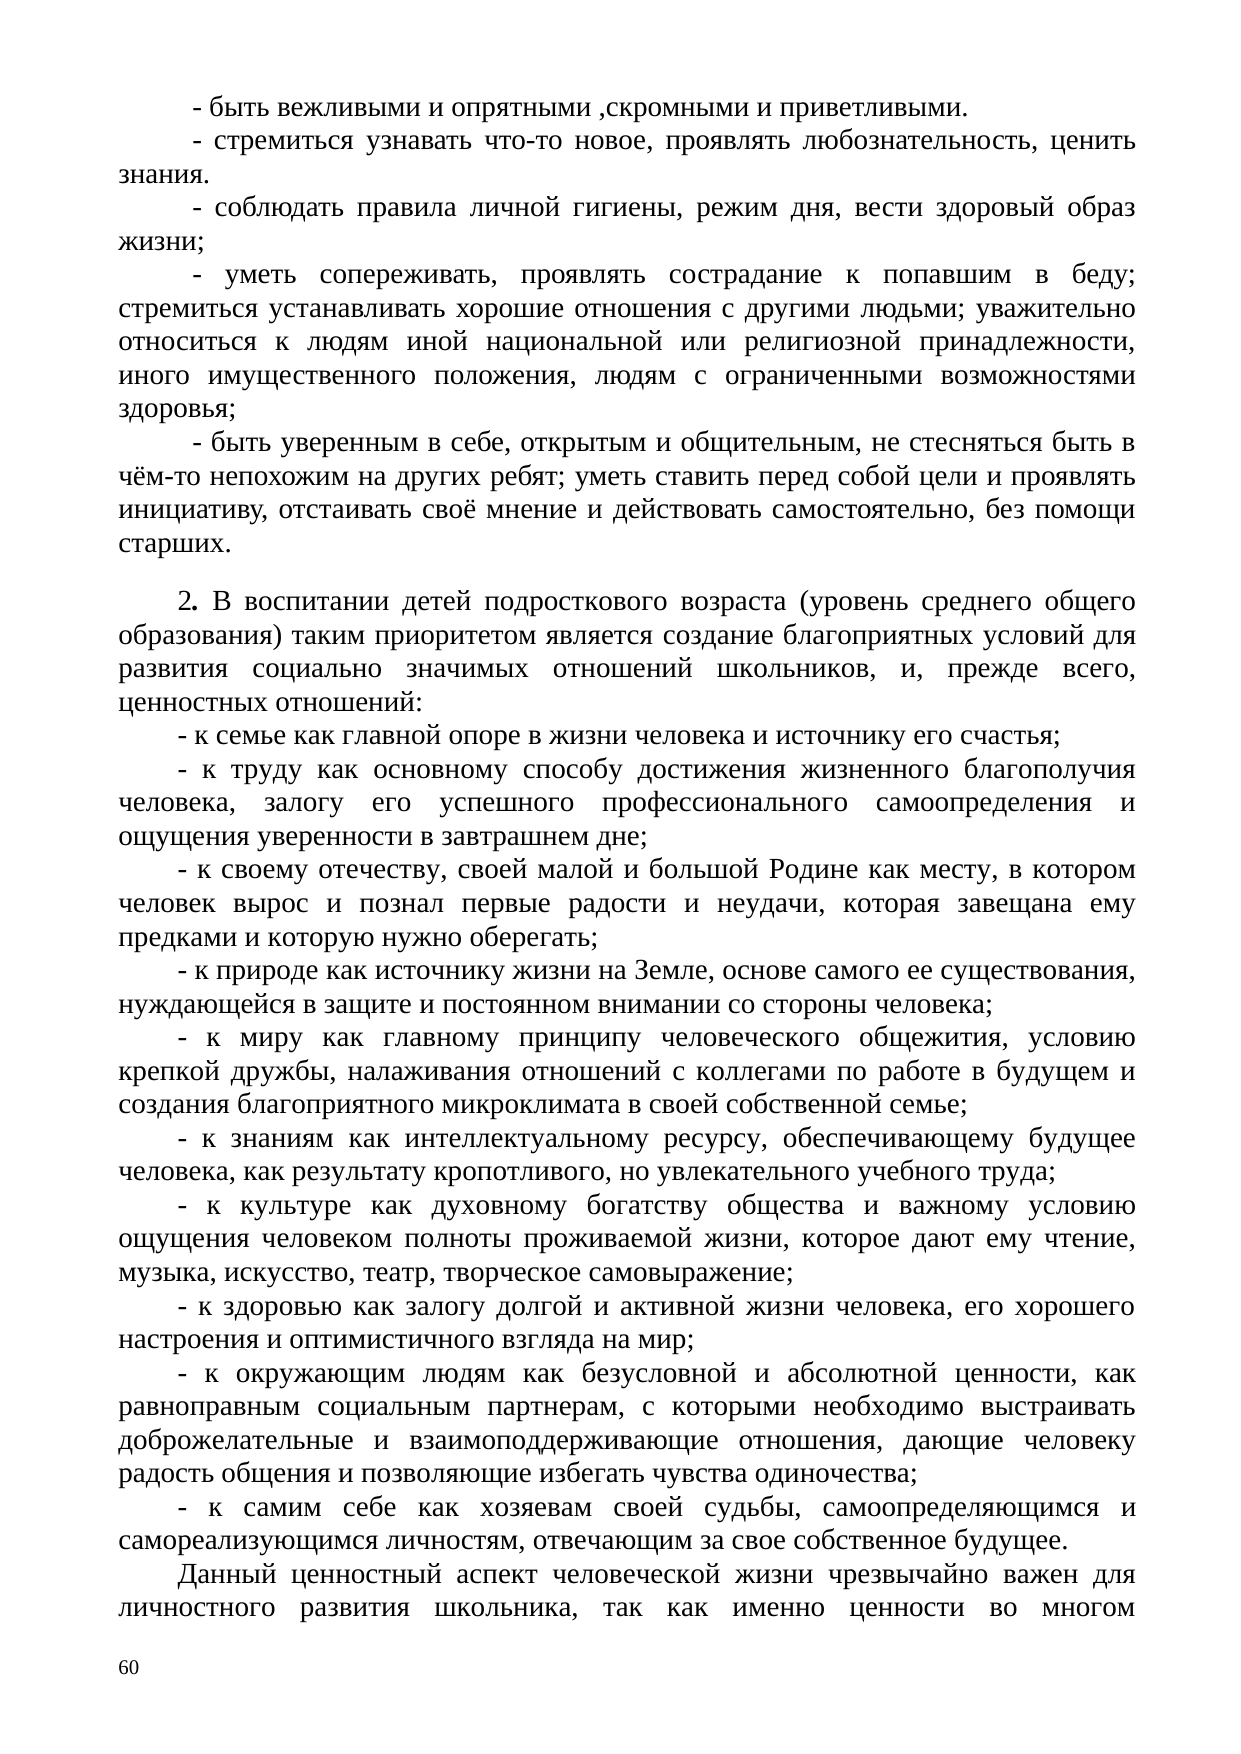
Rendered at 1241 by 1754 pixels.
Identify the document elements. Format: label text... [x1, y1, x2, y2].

text - к семье как главной опоре в жизни человека и источнику его счастья; [118, 717, 1137, 751]
text - к труду как основному способу достижения жизненного благополучия человека, залогу его успешного профессионального самоопределения и ощущения уверенности в завтрашнем дне; [118, 751, 1137, 852]
text - к миру как главному принципу человеческого общежития, условию крепкой дружбы, налаживания отношений с коллегами по работе в будущем и создания благоприятного микроклимата в своей собственной семье; [118, 1019, 1137, 1120]
text - уметь сопереживать, проявлять сострадание к попавшим в беду; стремиться устанавливать хорошие отношения с другими людьми; уважительно относиться к людям иной национальной или религиозной принадлежности, иного имущественного положения, людям с ограниченными возможностями здоровья; [118, 256, 1137, 424]
text - к здоровью как залогу долгой и активной жизни человека, его хорошего настроения и оптимистичного взгляда на мир; [118, 1288, 1137, 1355]
text - к культуре как духовному богатству общества и важному условию ощущения человеком полноты проживаемой жизни, которое дают ему чтение, музыка, искусство, театр, творческое самовыражение; [118, 1187, 1137, 1288]
text - соблюдать правила личной гигиены, режим дня, вести здоровый образ жизни; [118, 189, 1137, 256]
text - к своему отечеству, своей малой и большой Родине как месту, в котором человек вырос и познал первые радости и неудачи, которая завещана ему предками и которую нужно оберегать; [118, 852, 1137, 952]
text - к знаниям как интеллектуальному ресурсу, обеспечивающему будущее человека, как результату кропотливого, но увлекательного учебного труда; [118, 1120, 1137, 1187]
text - стремиться узнавать что-то новое, проявлять любознательность, ценить знания. [118, 122, 1137, 189]
text 2. В воспитании детей подросткового возраста (уровень среднего общего образования) таким приоритетом является создание благоприятных условий для развития социально значимых отношений школьников, и, прежде всего, ценностных отношений: [118, 583, 1137, 717]
text - к природе как источнику жизни на Земле, основе самого ее существования, нуждающейся в защите и постоянном внимании со стороны человека; [118, 952, 1137, 1019]
text - быть вежливыми и опрятными ,скромными и приветливыми. [118, 89, 1137, 122]
text - к окружающим людям как безусловной и абсолютной ценности, как равноправным социальным партнерам, с которыми необходимо выстраивать доброжелательные и взаимоподдерживающие отношения, дающие человеку радость общения и позволяющие избегать чувства одиночества; [118, 1355, 1137, 1489]
text Данный ценностный аспект человеческой жизни чрезвычайно важен для личностного развития школьника, так как именно ценности во многом [118, 1556, 1137, 1623]
text - к самим себе как хозяевам своей судьбы, самоопределяющимся и самореализующимся личностям, отвечающим за свое собственное будущее. [118, 1489, 1137, 1556]
text - быть уверенным в себе, открытым и общительным, не стесняться быть в чём-то непохожим на других ребят; уметь ставить перед собой цели и проявлять инициативу, отстаивать своё мнение и действовать самостоятельно, без помощи старших. [118, 424, 1137, 558]
